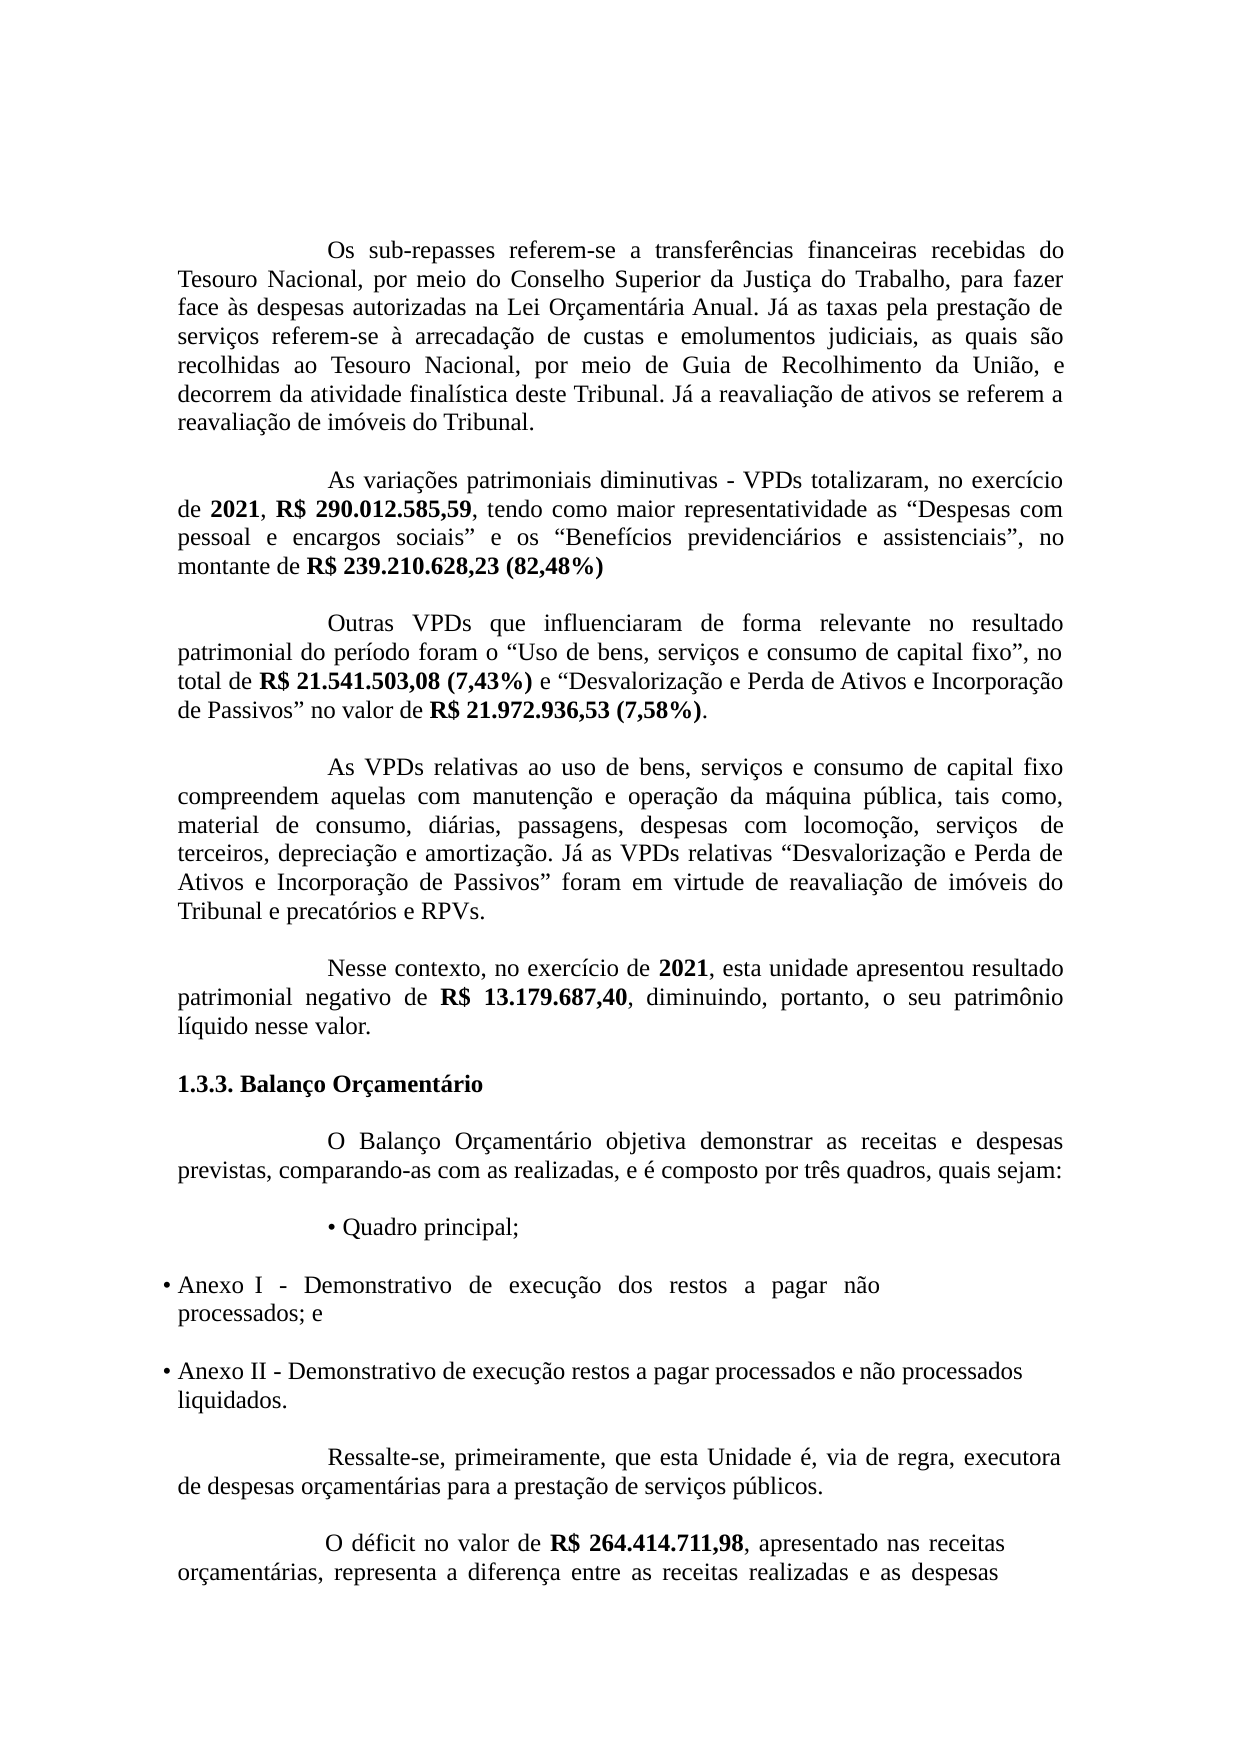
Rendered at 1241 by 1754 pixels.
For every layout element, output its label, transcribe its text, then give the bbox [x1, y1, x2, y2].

list Anexo II - Demonstrativo de execução restos a pagar processados e não processados liquidados. [162, 1356, 1064, 1413]
subtitle Balanço Orçamentário [177, 1069, 1240, 1098]
text processados; e [175, 1298, 325, 1327]
text As variações patrimoniais diminutivas - VPDs totalizaram, no exercício de 2021, R$ 290.012.585,59, tendo como maior representatividade as “Despesas com pessoal e encargos sociais” e os “Benefícios previdenciários e assistenciais”, no montante de R$ 239.210.628,23 (82,48%) [177, 465, 1064, 580]
list Anexo I - Demonstrativo de execução dos restos a pagar não [162, 1270, 1224, 1298]
text O déficit no valor de R$ 264.414.711,98, apresentado nas receitas orçamentárias, representa a diferença entre as receitas realizadas e as despesas [177, 1528, 1083, 1586]
list Quadro principal; [327, 1212, 1240, 1241]
text As VPDs relativas ao uso de bens, serviços e consumo de capital fixo compreendem aquelas com manutenção e operação da máquina pública, tais como, material de consumo, diárias, passagens, despesas com locomoção, serviços de terceiros, depreciação e amortização. Já as VPDs relativas “Desvalorização e Perda de Ativos e Incorporação de Passivos” foram em virtude de reavaliação de imóveis do Tribunal e precatórios e RPVs. [177, 752, 1064, 925]
text Os sub-repasses referem-se a transferências financeiras recebidas do Tesouro Nacional, por meio do Conselho Superior da Justiça do Trabalho, para fazer face às despesas autorizadas na Lei Orçamentária Anual. Já as taxas pela prestação de serviços referem-se à arrecadação de custas e emolumentos judiciais, as quais são recolhidas ao Tesouro Nacional, por meio de Guia de Recolhimento da União, e decorrem da atividade finalística deste Tribunal. Já a reavaliação de ativos se referem a reavaliação de imóveis do Tribunal. [177, 235, 1064, 436]
text Outras VPDs que influenciaram de forma relevante no resultado patrimonial do período foram o “Uso de bens, serviços e consumo de capital fixo”, no total de R$ 21.541.503,08 (7,43%) e “Desvalorização e Perda de Ativos e Incorporação de Passivos” no valor de R$ 21.972.936,53 (7,58%). [177, 608, 1064, 723]
text Ressalte-se, primeiramente, que esta Unidade é, via de regra, executora de despesas orçamentárias para a prestação de serviços públicos. [177, 1442, 1083, 1500]
text O Balanço Orçamentário objetiva demonstrar as receitas e despesas previstas, comparando-as com as realizadas, e é composto por três quadros, quais sejam: [177, 1126, 1064, 1183]
text Nesse contexto, no exercício de 2021, esta unidade apresentou resultado patrimonial negativo de R$ 13.179.687,40, diminuindo, portanto, o seu patrimônio líquido nesse valor. [177, 953, 1064, 1040]
